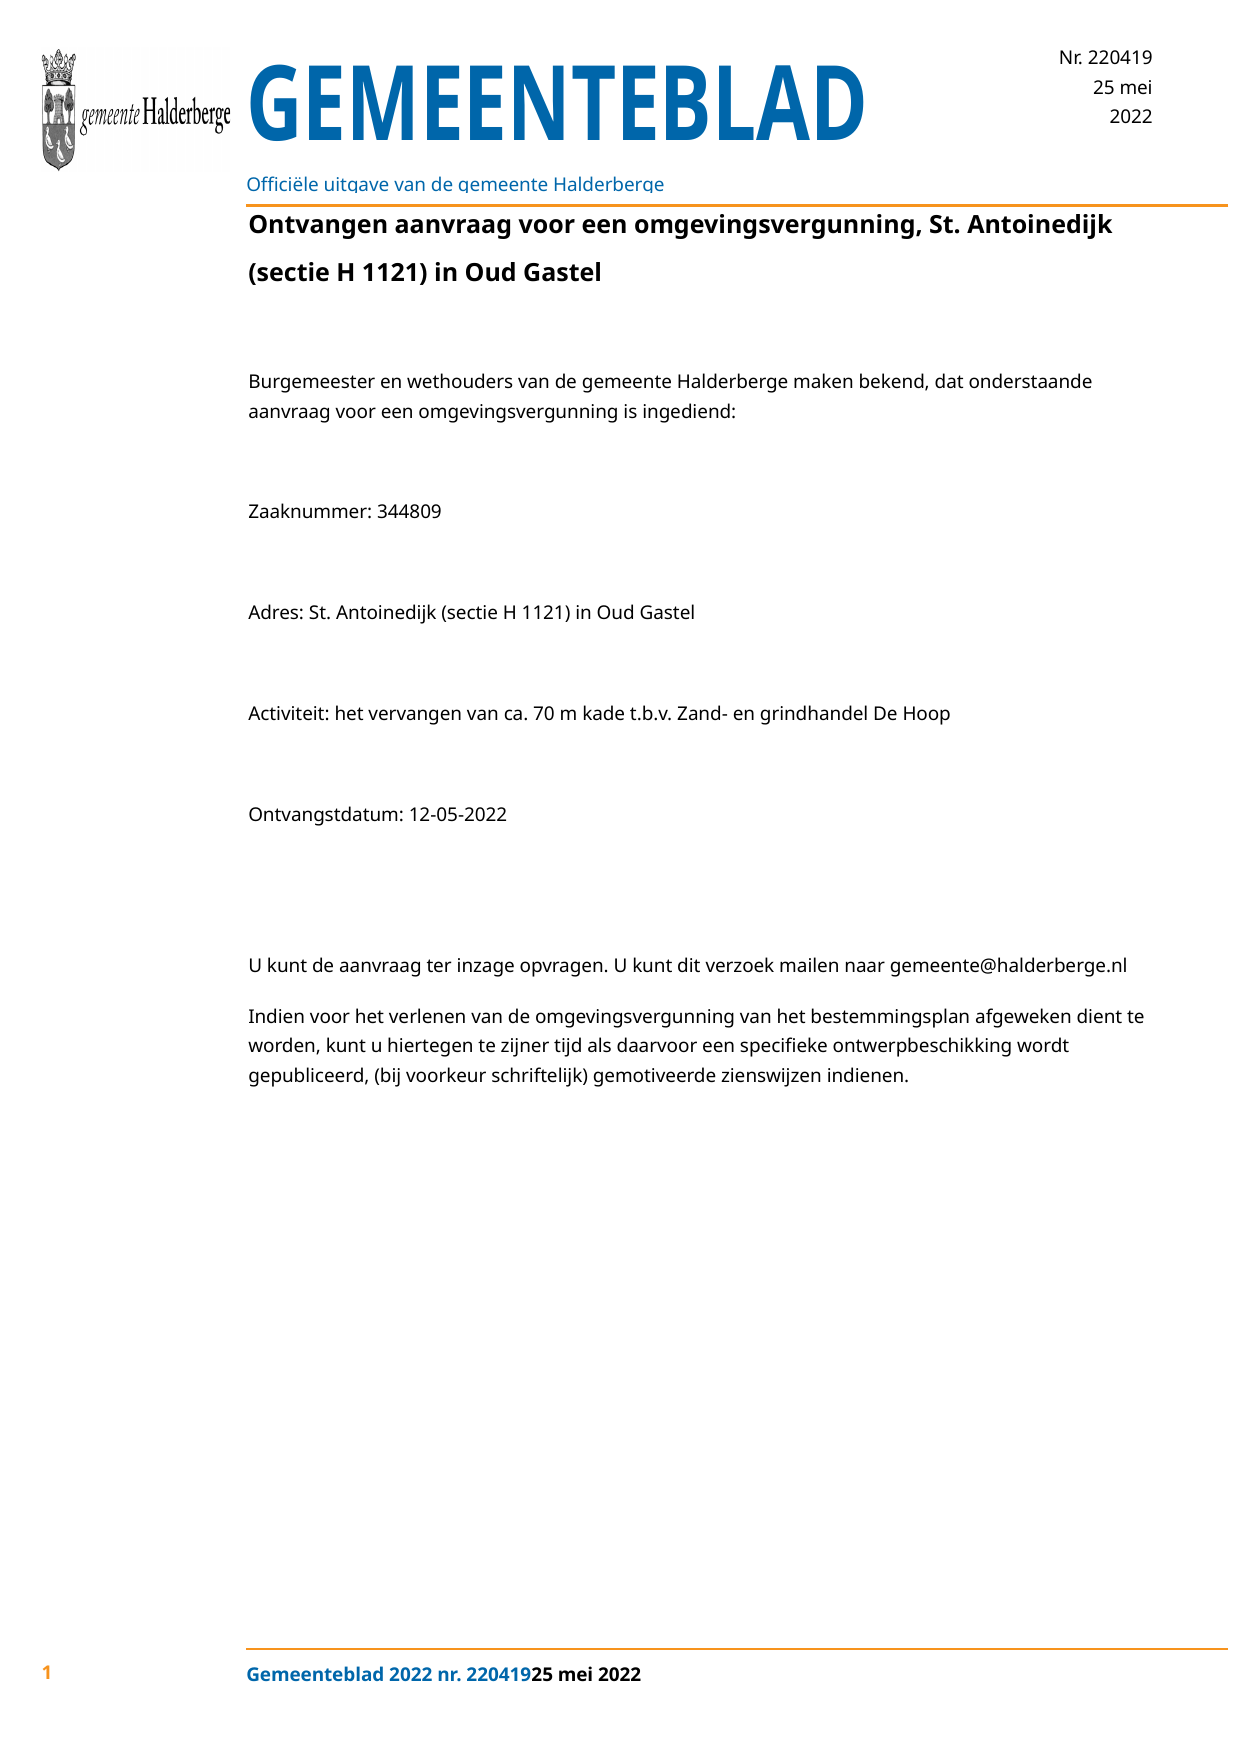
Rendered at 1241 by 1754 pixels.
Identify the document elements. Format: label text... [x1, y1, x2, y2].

text U kunt de aanvraag ter inzage opvragen. U kunt dit verzoek mailen naar gemeente@halderberge.nl [248, 952, 1152, 978]
text Zaaknummer: 344809 [248, 499, 1152, 524]
text Activiteit: het vervangen van ca. 70 m kade t.b.v. Zand- en grindhandel De Hoop [248, 700, 1152, 726]
text Ontvangen aanvraag voor een omgevingsvergunning, St. Antoinedijk (sectie H 1121) in Oud Gastel [248, 207, 1152, 288]
text Ontvangstdatum: 12-05-2022 [248, 801, 1152, 827]
picture [41, 47, 231, 172]
text Burgemeester en wethouders van de gemeente Halderberge maken bekend, dat onderstaande aanvraag voor een omgevingsvergunning is ingediend: [248, 368, 1152, 424]
text Indien voor het verlenen van de omgevingsvergunning van het bestemmingsplan afgeweken dient te worden, kunt u hiertegen te zijner tijd als daarvoor een specifieke ontwerpbeschikking wordt gepubliceerd, (bij voorkeur schriftelijk) gemotiveerde zienswijzen indienen. [248, 1003, 1152, 1088]
text Adres: St. Antoinedijk (sectie H 1121) in Oud Gastel [248, 599, 1152, 625]
